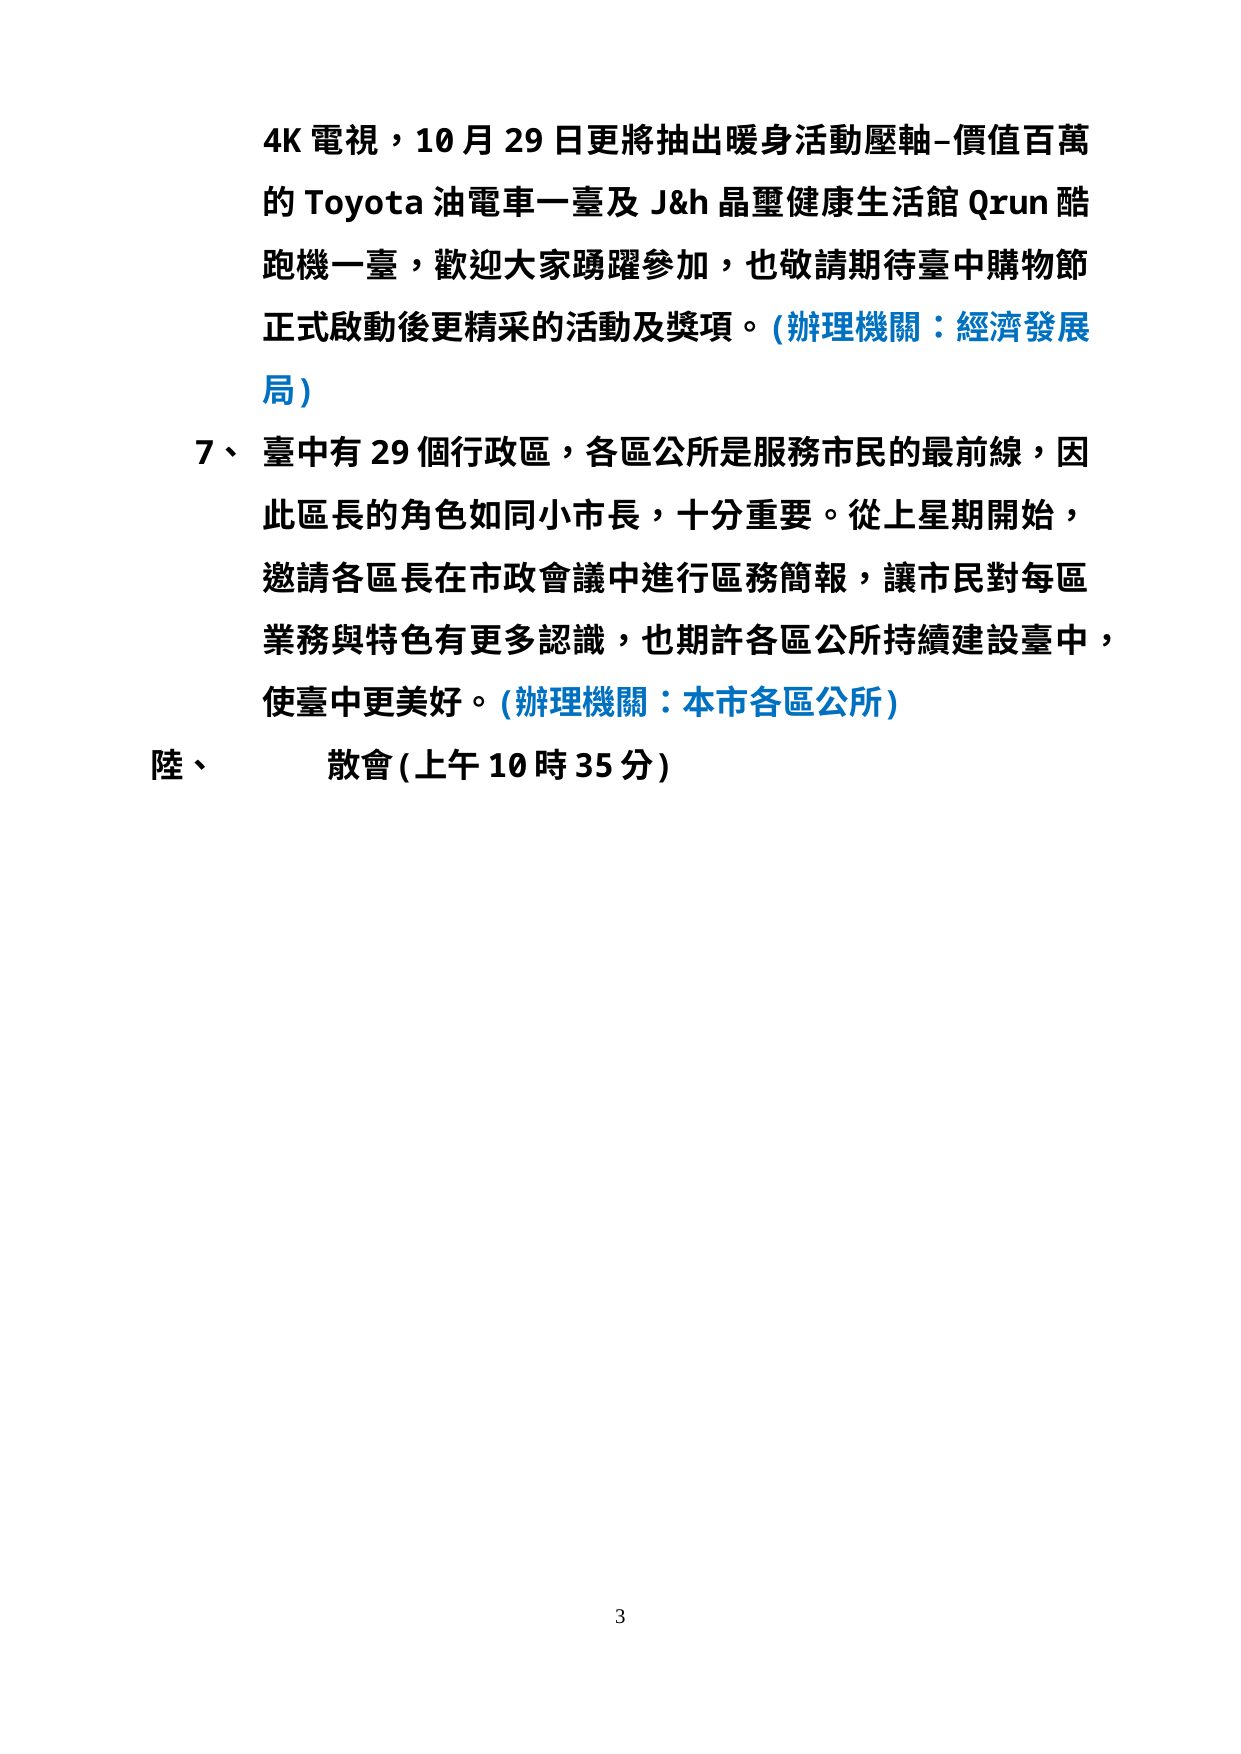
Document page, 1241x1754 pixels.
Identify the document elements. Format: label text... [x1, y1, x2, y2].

list 臺中有29個行政區，各區公所是服務市民的最前線，因此區長的角色如同小市長，十分重要。從上星期開始，邀請各區長在市政會議中進行區務簡報，讓市民對每區業務與特色有更多認識，也期許各區公所持續建設臺中，使臺中更美好。(辦理機關：本市各區公所) [194, 409, 1090, 721]
list 散會(上午10時35分) [150, 721, 1090, 784]
list 4K電視，10月29日更將抽出暖身活動壓軸–價值百萬的Toyota油電車一臺及J&h晶璽健康生活館Qrun酷跑機一臺，歡迎大家踴躍參加，也敬請期待臺中購物節正式啟動後更精采的活動及獎項。(辦理機關：經濟發展局) [194, 96, 1090, 409]
